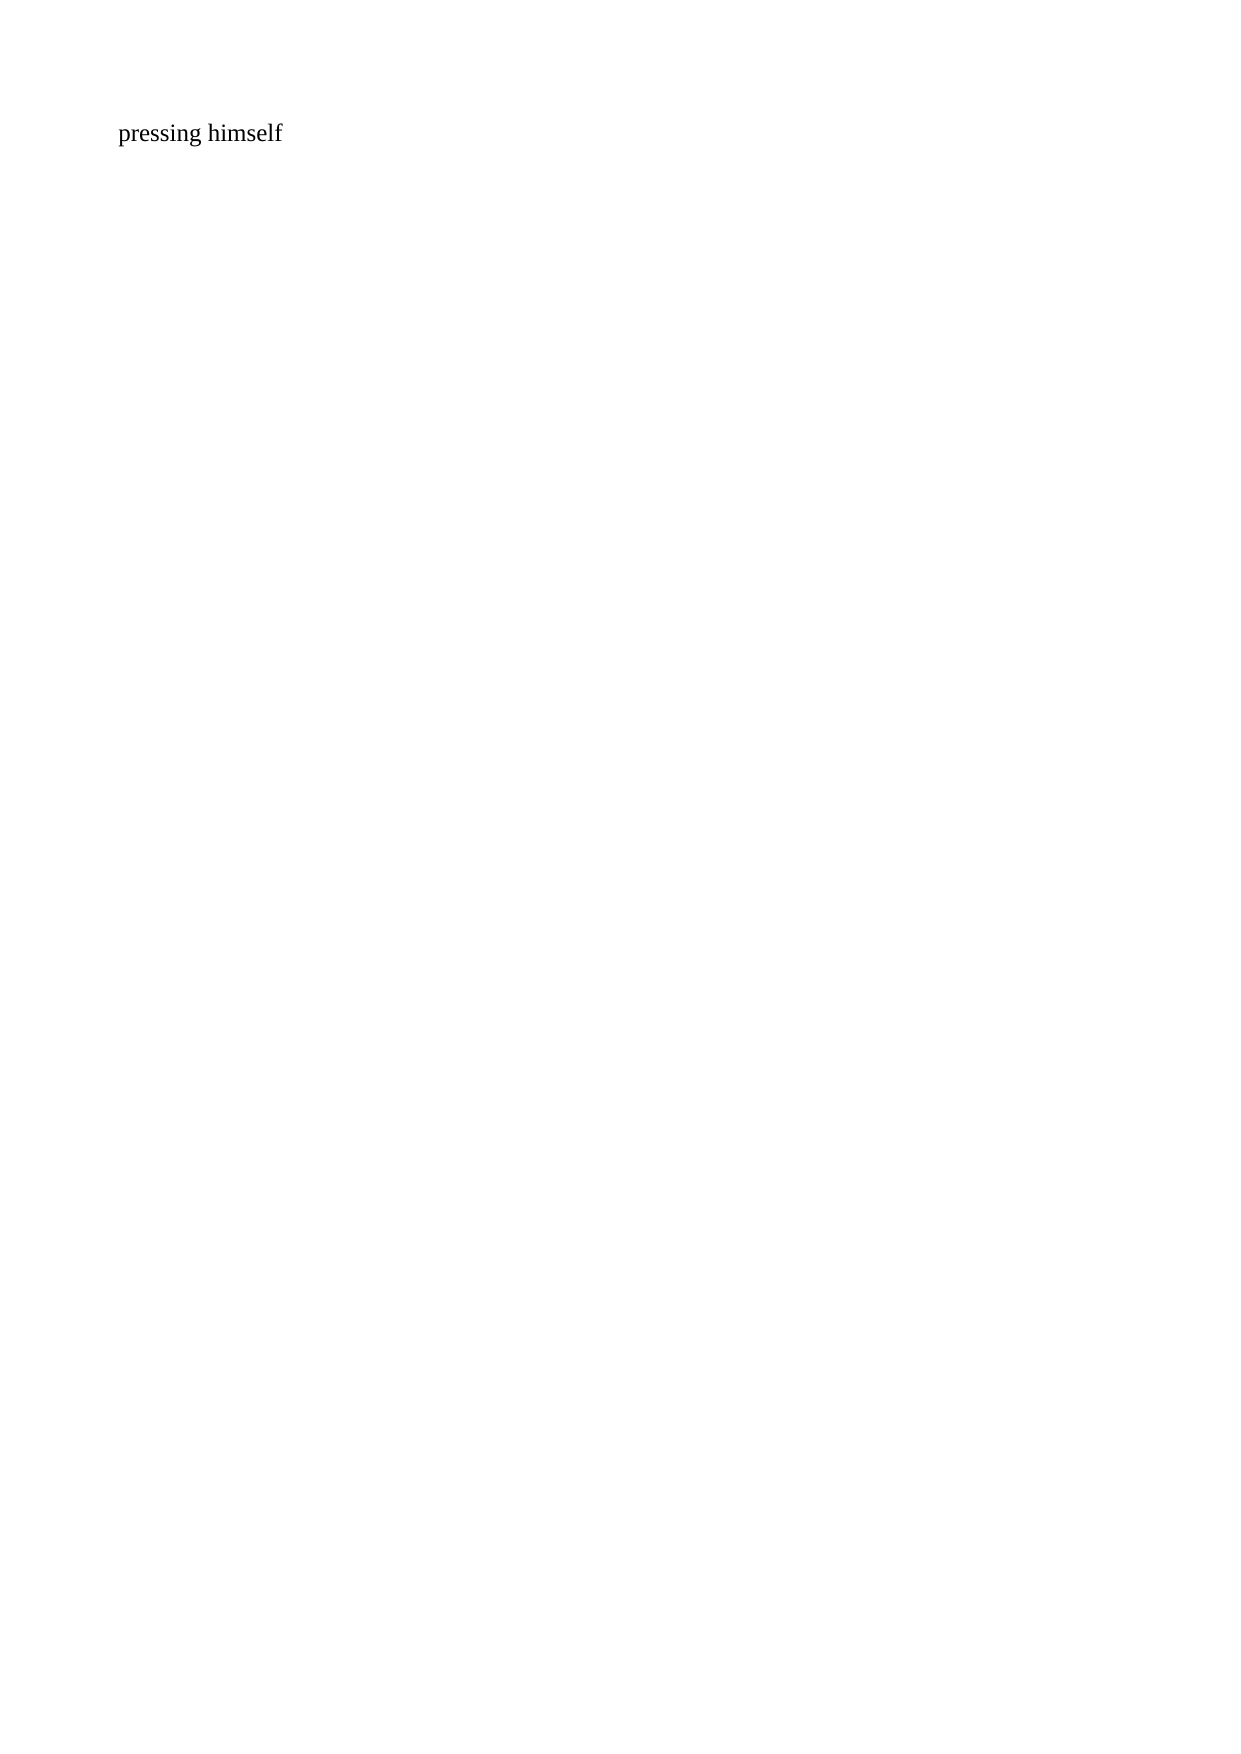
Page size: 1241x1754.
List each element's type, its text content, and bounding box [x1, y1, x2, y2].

text pressing himself [118, 118, 1122, 147]
